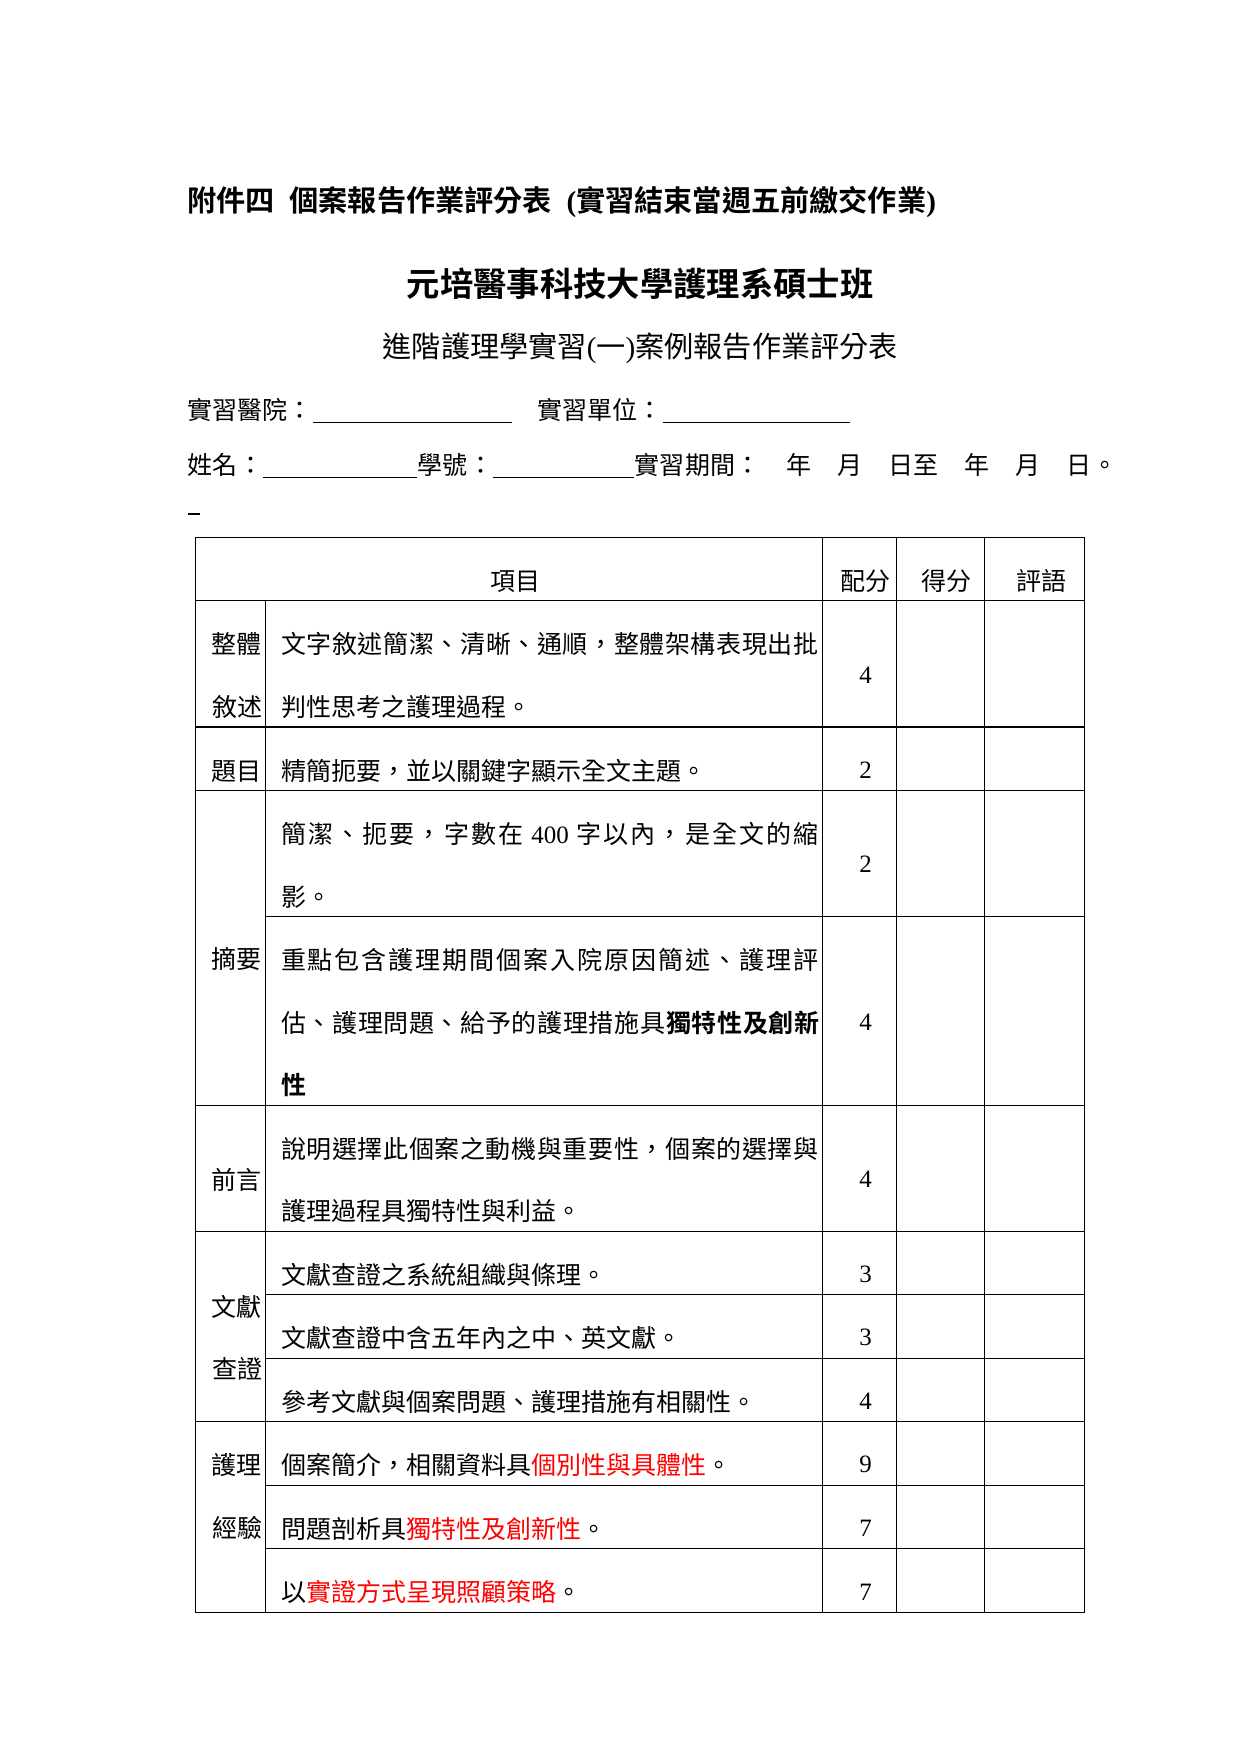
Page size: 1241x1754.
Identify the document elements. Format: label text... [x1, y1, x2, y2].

table_cell 文字敘述簡潔、清晰、通順，整體架構表現出批判性思考之護理過程。 [266, 601, 822, 726]
table_cell 題目 [196, 728, 265, 790]
table_cell 文獻查證之系統組織與條理。 [266, 1232, 822, 1294]
table_cell 7 [823, 1549, 896, 1612]
table_cell [985, 1232, 1084, 1294]
table_cell 9 [823, 1422, 896, 1485]
table_cell [897, 601, 984, 726]
table_cell 文獻查證中含五年內之中、英文獻。 [266, 1295, 822, 1358]
table_cell [985, 1359, 1084, 1421]
table_cell [897, 1549, 984, 1612]
table_cell [897, 917, 984, 1104]
text 元培醫事科技大學護理系碩士班 [187, 241, 1093, 303]
table_cell [897, 1106, 984, 1231]
table_cell [985, 601, 1084, 726]
table_cell 前言 [196, 1106, 265, 1231]
table_cell 說明選擇此個案之動機與重要性，個案的選擇與護理過程具獨特性與利益。 [266, 1106, 822, 1231]
table_cell [897, 728, 984, 790]
table_cell 7 [823, 1486, 896, 1548]
table_cell [985, 1486, 1084, 1548]
table_cell [985, 1549, 1084, 1612]
table_cell 重點包含護理期間個案入院原因簡述、護理評估、護理問題、給予的護理措施具獨特性及創新性 [266, 917, 822, 1104]
table_cell [985, 1422, 1084, 1485]
text 附件四 個案報告作業評分表 (實習結束當週五前繳交作業) [187, 177, 1093, 219]
text 姓名： 學號： 實習期間： 年 月 日至 年 月 日。 [187, 446, 1093, 518]
table_cell 參考文獻與個案問題、護理措施有相關性。 [266, 1359, 822, 1421]
table_cell [897, 1486, 984, 1548]
table_cell [897, 791, 984, 916]
table_header 評語 [985, 538, 1084, 600]
table_cell 個案簡介，相關資料具個別性與具體性。 [266, 1422, 822, 1485]
table_cell [985, 728, 1084, 790]
table_cell 4 [823, 1106, 896, 1231]
table_header 配分 [823, 538, 896, 600]
table_cell [985, 791, 1084, 916]
table_cell 文獻查證 [196, 1232, 265, 1421]
table_cell [985, 1106, 1084, 1231]
table_cell 問題剖析具獨特性及創新性。 [266, 1486, 822, 1548]
text 進階護理學實習(一)案例報告作業評分表 [187, 303, 1093, 366]
table_cell [985, 1295, 1084, 1358]
table_cell [897, 1422, 984, 1485]
table_cell 2 [823, 728, 896, 790]
table_cell 3 [823, 1232, 896, 1294]
table_cell 摘要 [196, 791, 265, 1104]
table_cell 整體敘述 [196, 601, 265, 726]
table_cell [897, 1232, 984, 1294]
table_header 得分 [897, 538, 984, 600]
table_cell [897, 1295, 984, 1358]
table_cell 2 [823, 791, 896, 916]
table_cell 精簡扼要，並以關鍵字顯示全文主題。 [266, 728, 822, 790]
table_cell 4 [823, 917, 896, 1104]
table_cell 護理經驗 [196, 1422, 265, 1612]
table_cell 3 [823, 1295, 896, 1358]
table_cell 以實證方式呈現照顧策略。 [266, 1549, 822, 1612]
table_cell 4 [823, 601, 896, 726]
table_cell [985, 917, 1084, 1104]
table_header 項目 [196, 538, 822, 600]
table_cell 4 [823, 1359, 896, 1421]
text 實習醫院： 實習單位： [187, 391, 1093, 427]
table_cell 簡潔、扼要，字數在400字以內，是全文的縮影。 [266, 791, 822, 916]
table_cell [897, 1359, 984, 1421]
